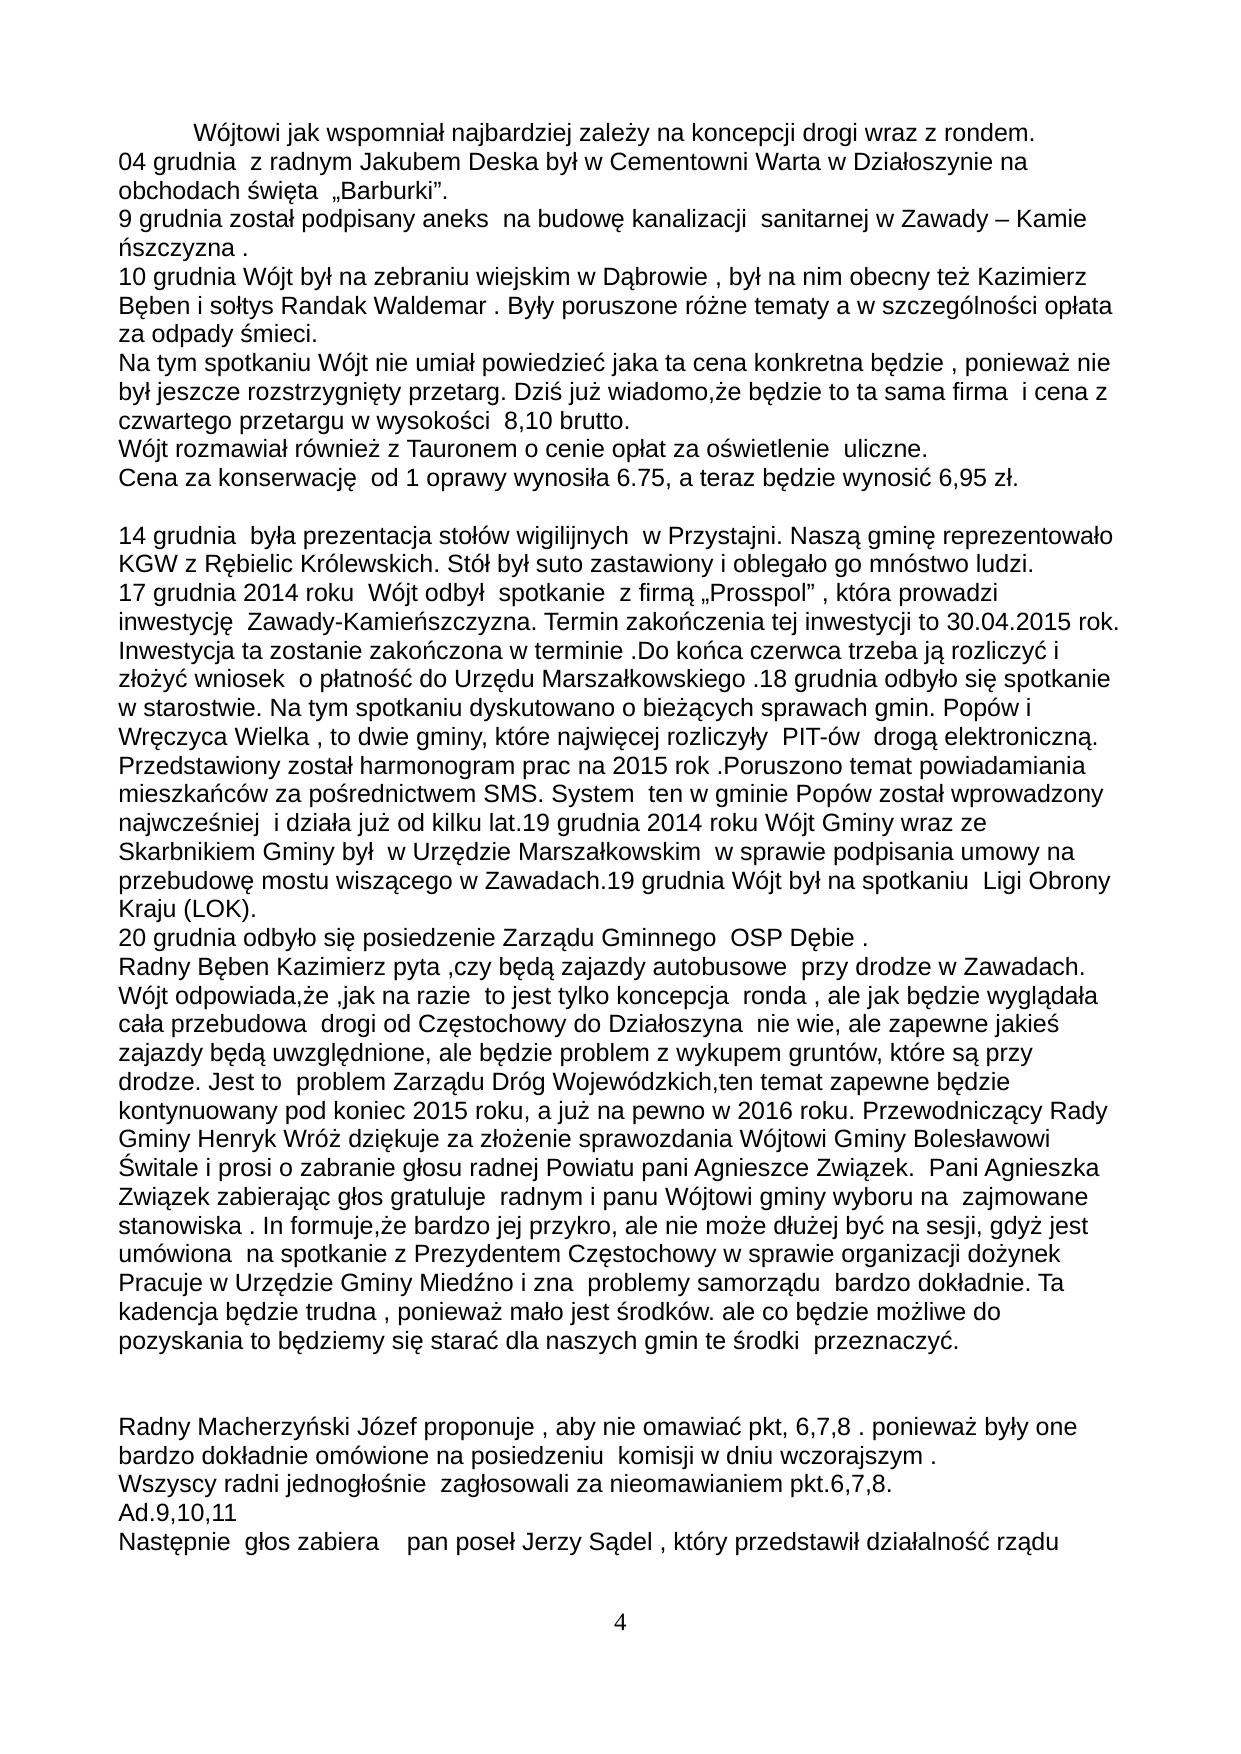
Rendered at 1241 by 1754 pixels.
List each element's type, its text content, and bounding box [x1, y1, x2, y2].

text Na tym spotkaniu Wójt nie umiał powiedzieć jaka ta cena konkretna będzie , ponieważ nie był jeszcze rozstrzygnięty przetarg. Dziś już wiadomo,że będzie to ta sama firma i cena z czwartego przetargu w wysokości 8,10 brutto. [118, 348, 1122, 434]
text 17 grudnia 2014 roku Wójt odbył spotkanie z firmą „Prosspol” , która prowadzi inwestycję Zawady-Kamieńszczyzna. Termin zakończenia tej inwestycji to 30.04.2015 rok. Inwestycja ta zostanie zakończona w terminie .Do końca czerwca trzeba ją rozliczyć i złożyć wniosek o płatność do Urzędu Marszałkowskiego .18 grudnia odbyło się spotkanie w starostwie. Na tym spotkaniu dyskutowano o bieżących sprawach gmin. Popów i Wręczyca Wielka , to dwie gminy, które najwięcej rozliczyły PIT-ów drogą elektroniczną. Przedstawiony został harmonogram prac na 2015 rok .Poruszono temat powiadamiania mieszkańców za pośrednictwem SMS. System ten w gminie Popów został wprowadzony najwcześniej i działa już od kilku lat.19 grudnia 2014 roku Wójt Gminy wraz ze Skarbnikiem Gminy był w Urzędzie Marszałkowskim w sprawie podpisania umowy na przebudowę mostu wiszącego w Zawadach.19 grudnia Wójt był na spotkaniu Ligi Obrony Kraju (LOK). [118, 578, 1122, 923]
list Wójtowi jak wspomniał najbardziej zależy na koncepcji drogi wraz z rondem. [156, 118, 1122, 147]
text Wójt rozmawiał również z Tauronem o cenie opłat za oświetlenie uliczne. [118, 434, 1122, 463]
text 9 grudnia został podpisany aneks na budowę kanalizacji sanitarnej w Zawady – Kamie ńszczyzna . [118, 204, 1122, 262]
text 04 grudnia z radnym Jakubem Deska był w Cementowni Warta w Działoszynie na obchodach święta „Barburki”. [118, 147, 1122, 204]
text 20 grudnia odbyło się posiedzenie Zarządu Gminnego OSP Dębie . [118, 923, 1122, 952]
text Radny Macherzyński Józef proponuje , aby nie omawiać pkt, 6,7,8 . ponieważ były one bardzo dokładnie omówione na posiedzeniu komisji w dniu wczorajszym . [118, 1412, 1122, 1469]
text Wszyscy radni jednogłośnie zagłosowali za nieomawianiem pkt.6,7,8. [118, 1469, 1122, 1498]
text 14 grudnia była prezentacja stołów wigilijnych w Przystajni. Naszą gminę reprezentowało KGW z Rębielic Królewskich. Stół był suto zastawiony i oblegało go mnóstwo ludzi. [118, 521, 1122, 578]
text Ad.9,10,11 [118, 1498, 1122, 1527]
text Następnie głos zabiera pan poseł Jerzy Sądel , który przedstawił działalność rządu [118, 1527, 1122, 1556]
text Wójt odpowiada,że ,jak na razie to jest tylko koncepcja ronda , ale jak będzie wyglądała cała przebudowa drogi od Częstochowy do Działoszyna nie wie, ale zapewne jakieś zajazdy będą uwzględnione, ale będzie problem z wykupem gruntów, które są przy drodze. Jest to problem Zarządu Dróg Wojewódzkich,ten temat zapewne będzie kontynuowany pod koniec 2015 roku, a już na pewno w 2016 roku. Przewodniczący Rady Gminy Henryk Wróż dziękuje za złożenie sprawozdania Wójtowi Gminy Bolesławowi Świtale i prosi o zabranie głosu radnej Powiatu pani Agnieszce Związek. Pani Agnieszka Związek zabierając głos gratuluje radnym i panu Wójtowi gminy wyboru na zajmowane stanowiska . In formuje,że bardzo jej przykro, ale nie może dłużej być na sesji, gdyż jest umówiona na spotkanie z Prezydentem Częstochowy w sprawie organizacji dożynek [118, 981, 1122, 1268]
text Pracuje w Urzędzie Gminy Miedźno i zna problemy samorządu bardzo dokładnie. Ta kadencja będzie trudna , ponieważ mało jest środków. ale co będzie możliwe do pozyskania to będziemy się starać dla naszych gmin te środki przeznaczyć. [118, 1268, 1122, 1354]
text 10 grudnia Wójt był na zebraniu wiejskim w Dąbrowie , był na nim obecny też Kazimierz Bęben i sołtys Randak Waldemar . Były poruszone różne tematy a w szczególności opłata za odpady śmieci. [118, 262, 1122, 348]
text Radny Bęben Kazimierz pyta ,czy będą zajazdy autobusowe przy drodze w Zawadach. [118, 952, 1122, 981]
text Cena za konserwację od 1 oprawy wynosiła 6.75, a teraz będzie wynosić 6,95 zł. [118, 463, 1122, 492]
